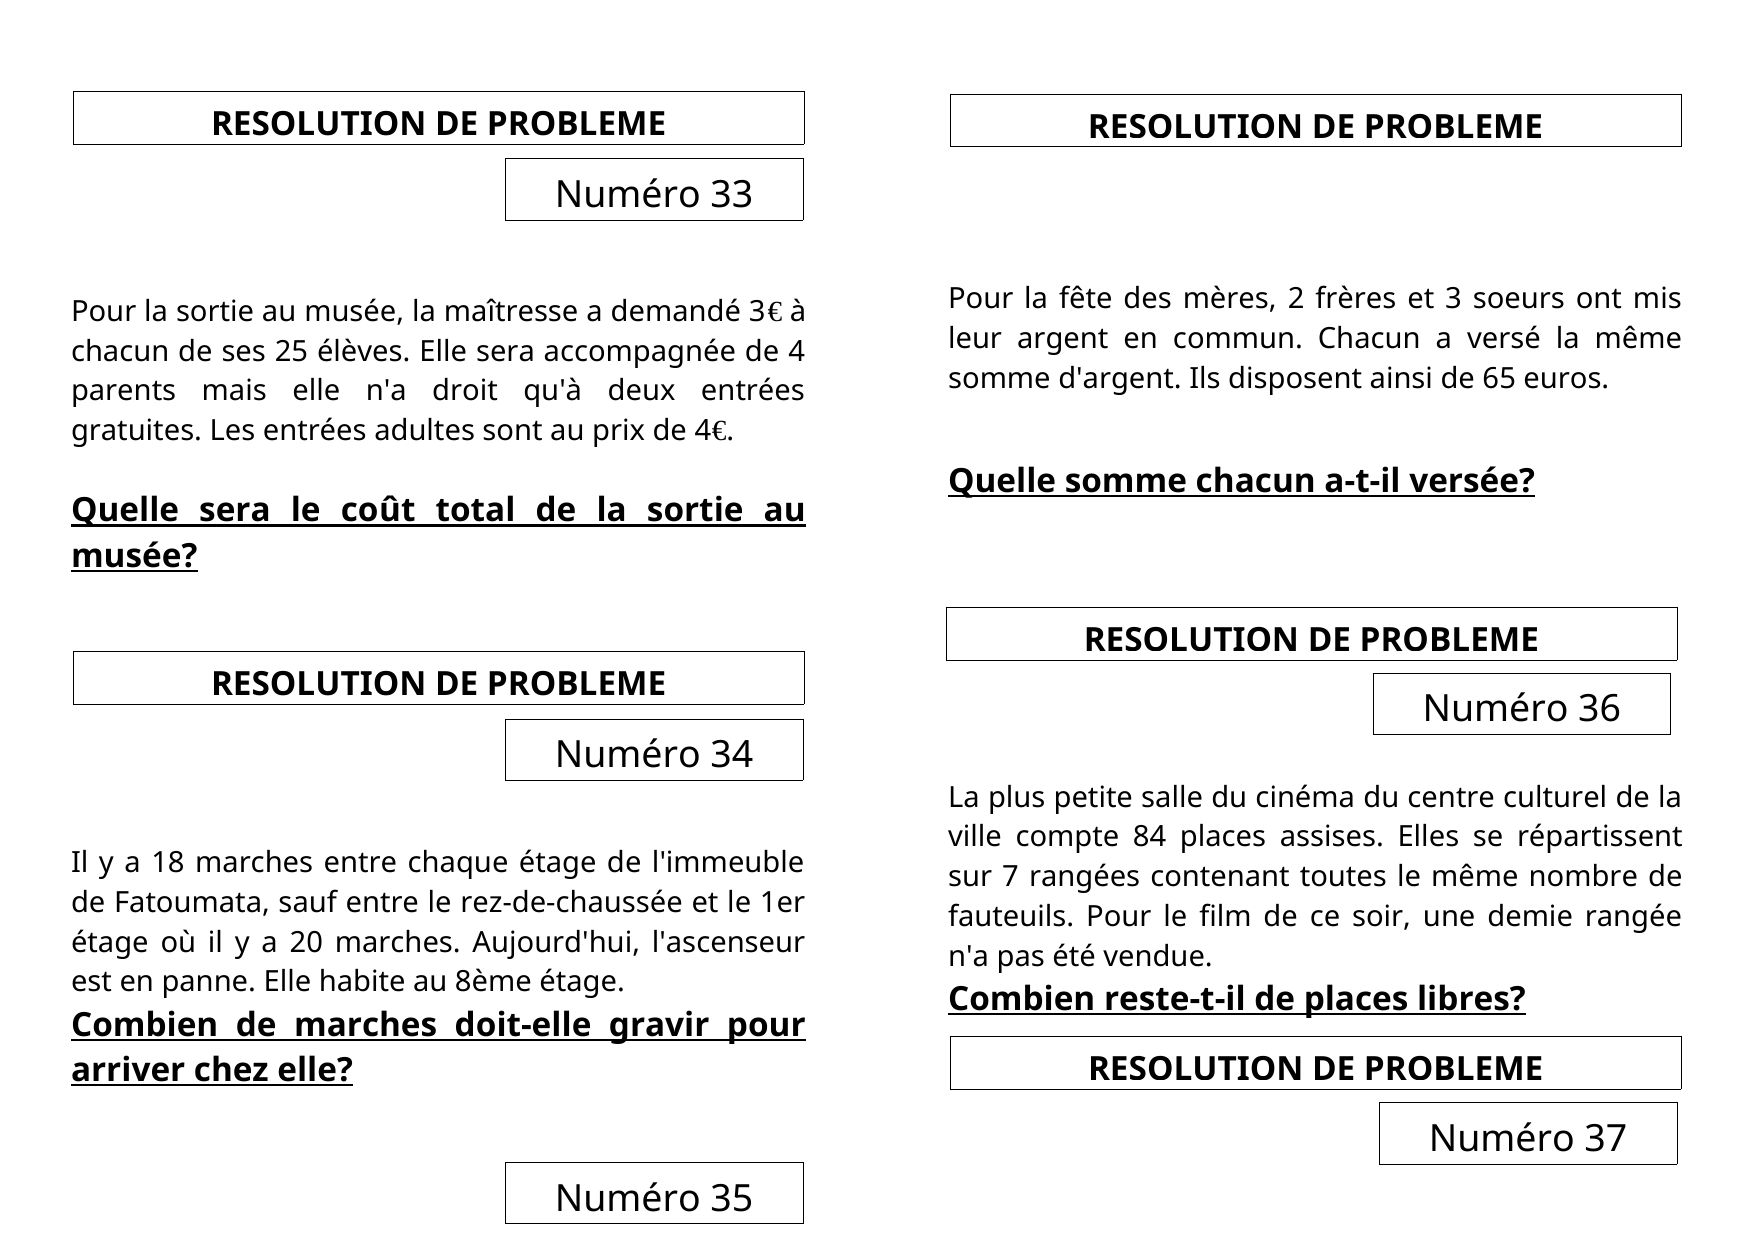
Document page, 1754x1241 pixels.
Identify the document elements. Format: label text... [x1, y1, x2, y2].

text Combien reste-t-il de places libres? [948, 974, 1683, 1020]
text Quelle somme chacun a-t-il versée? [948, 457, 1683, 502]
text arriver chez elle? [71, 1041, 806, 1091]
text Numéro 33 [514, 167, 794, 211]
text Pour la fête des mères, 2 frères et 3 soeurs ont mis leur argent en commun. Chacun a versé la même somme d'argent. Ils disposent ainsi de 65 euros. [948, 278, 1683, 397]
text RESOLUTION DE PROBLEME [954, 616, 1668, 651]
text Il y a 18 marches entre chaque étage de l'immeuble de Fatoumata, sauf entre le rez-de-chaussée et le 1er étage où il y a 20 marches. Aujourd'hui, l'ascenseur est en panne. Elle habite au 8ème étage. [71, 842, 806, 1000]
text Numéro 34 [514, 727, 794, 771]
text Numéro 36 [1381, 682, 1662, 725]
text RESOLUTION DE PROBLEME [959, 103, 1672, 138]
text Combien de marches doit-elle gravir pour [71, 1000, 806, 1039]
text RESOLUTION DE PROBLEME [82, 100, 795, 135]
text RESOLUTION DE PROBLEME [82, 660, 795, 695]
text Numéro 35 [514, 1171, 794, 1214]
text musée? [71, 527, 806, 577]
text Pour la sortie au musée, la maîtresse a demandé 3€ à chacun de ses 25 élèves. Elle sera accompagnée de 4 parents mais elle n'a droit qu'à deux entrées gratuites. Les entrées adultes sont au prix de 4€. [71, 290, 806, 449]
text La plus petite salle du cinéma du centre culturel de la ville compte 84 places assises. Elles se répartissent sur 7 rangées contenant toutes le même nombre de fauteuils. Pour le film de ce soir, une demie rangée n'a pas été vendue. [948, 776, 1683, 974]
text Numéro 37 [1388, 1111, 1668, 1155]
text Quelle sera le coût total de la sortie au [71, 486, 806, 524]
text RESOLUTION DE PROBLEME [959, 1044, 1672, 1080]
